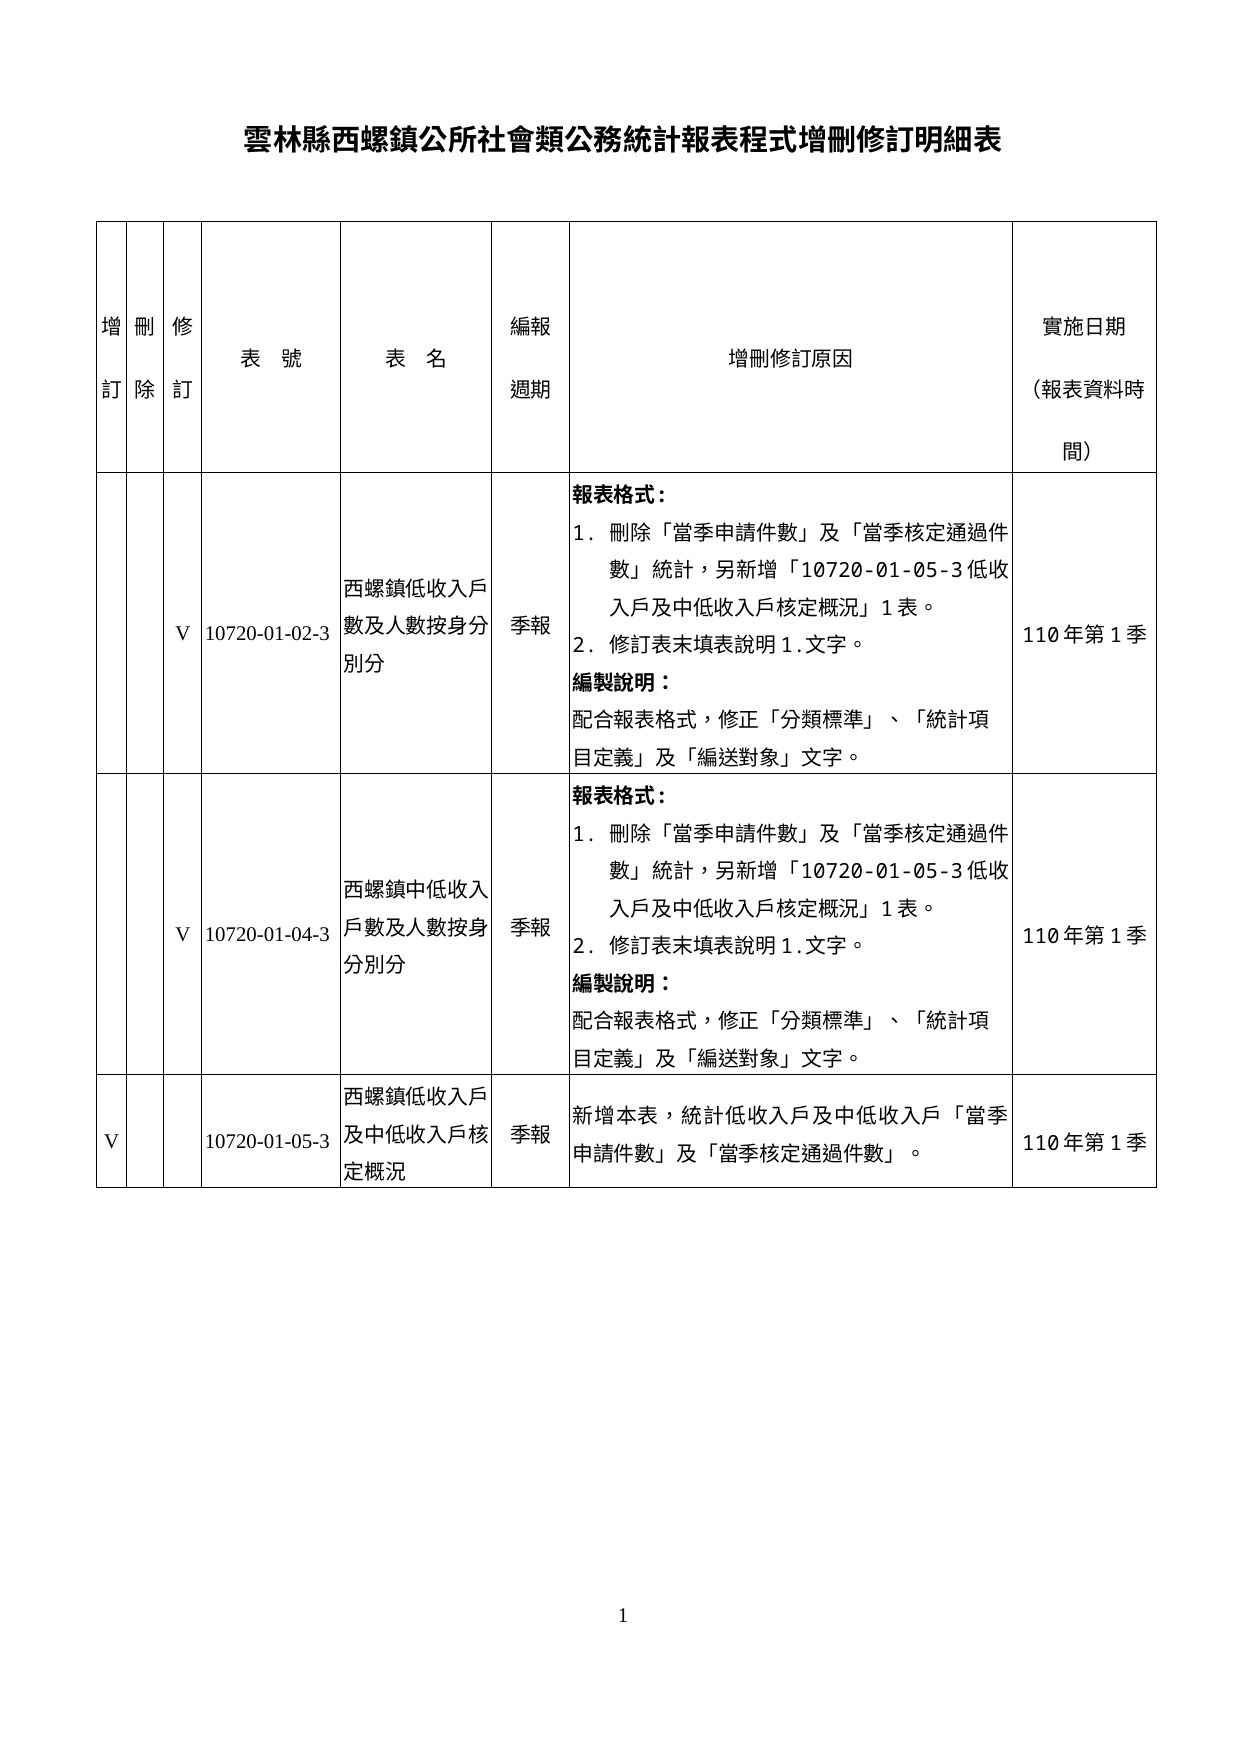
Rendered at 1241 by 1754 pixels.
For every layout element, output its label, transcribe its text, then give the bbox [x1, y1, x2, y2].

table_cell 報表格式: 刪除「當季申請件數」及「當季核定通過件數」統計，另新增「10720-01-05-3低收入戶及中低收入戶核定概況」1表。 修訂表末填表說明1.文字。 編製說明： 配合報表格式，修正「分類標準」、「統計項目定義」及「編送對象」文字。 [570, 774, 1012, 1074]
table_header 增刪修訂原因 [570, 222, 1012, 472]
table_cell 10720-01-02-3 [202, 473, 340, 773]
table_cell [127, 1075, 163, 1187]
table_cell 10720-01-05-3 [202, 1075, 340, 1187]
table_header 編報 週期 [492, 222, 569, 472]
table_cell 西螺鎮低收入戶及中低收入戶核定概況 [341, 1075, 491, 1187]
table_header 刪 除 [127, 222, 163, 472]
table_cell [164, 1075, 201, 1187]
table_header 表 號 [202, 222, 340, 472]
table_cell 110年第1季 [1013, 1075, 1156, 1187]
table_header 增 訂 [97, 222, 126, 472]
table_cell 西螺鎮中低收入戶數及人數按身分別分 [341, 774, 491, 1074]
table_cell [127, 774, 163, 1074]
table_cell 季報 [492, 473, 569, 773]
table_cell 季報 [492, 774, 569, 1074]
table_cell 110年第1季 [1013, 774, 1156, 1074]
table_cell [97, 774, 126, 1074]
table_cell 10720-01-04-3 [202, 774, 340, 1074]
table_cell 西螺鎮低收入戶數及人數按身分別分 [341, 473, 491, 773]
table_cell V [97, 1075, 126, 1187]
table_cell [97, 473, 126, 773]
table_header 實施日期 （報表資料時間） [1013, 222, 1156, 472]
text 雲林縣西螺鎮公所社會類公務統計報表程式增刪修訂明細表 [94, 96, 1152, 158]
table_cell 新增本表，統計低收入戶及中低收入戶「當季申請件數」及「當季核定通過件數」。 [570, 1075, 1012, 1187]
table_cell 季報 [492, 1075, 569, 1187]
table_header 修 訂 [164, 222, 201, 472]
table_cell V [164, 774, 201, 1074]
table_cell 報表格式: 刪除「當季申請件數」及「當季核定通過件數」統計，另新增「10720-01-05-3低收入戶及中低收入戶核定概況」1表。 修訂表末填表說明1.文字。 編製說明： 配合報表格式，修正「分類標準」、「統計項目定義」及「編送對象」文字。 [570, 473, 1012, 773]
table_cell V [164, 473, 201, 773]
table_cell [127, 473, 163, 773]
table_header 表 名 [341, 222, 491, 472]
table_cell 110年第1季 [1013, 473, 1156, 773]
